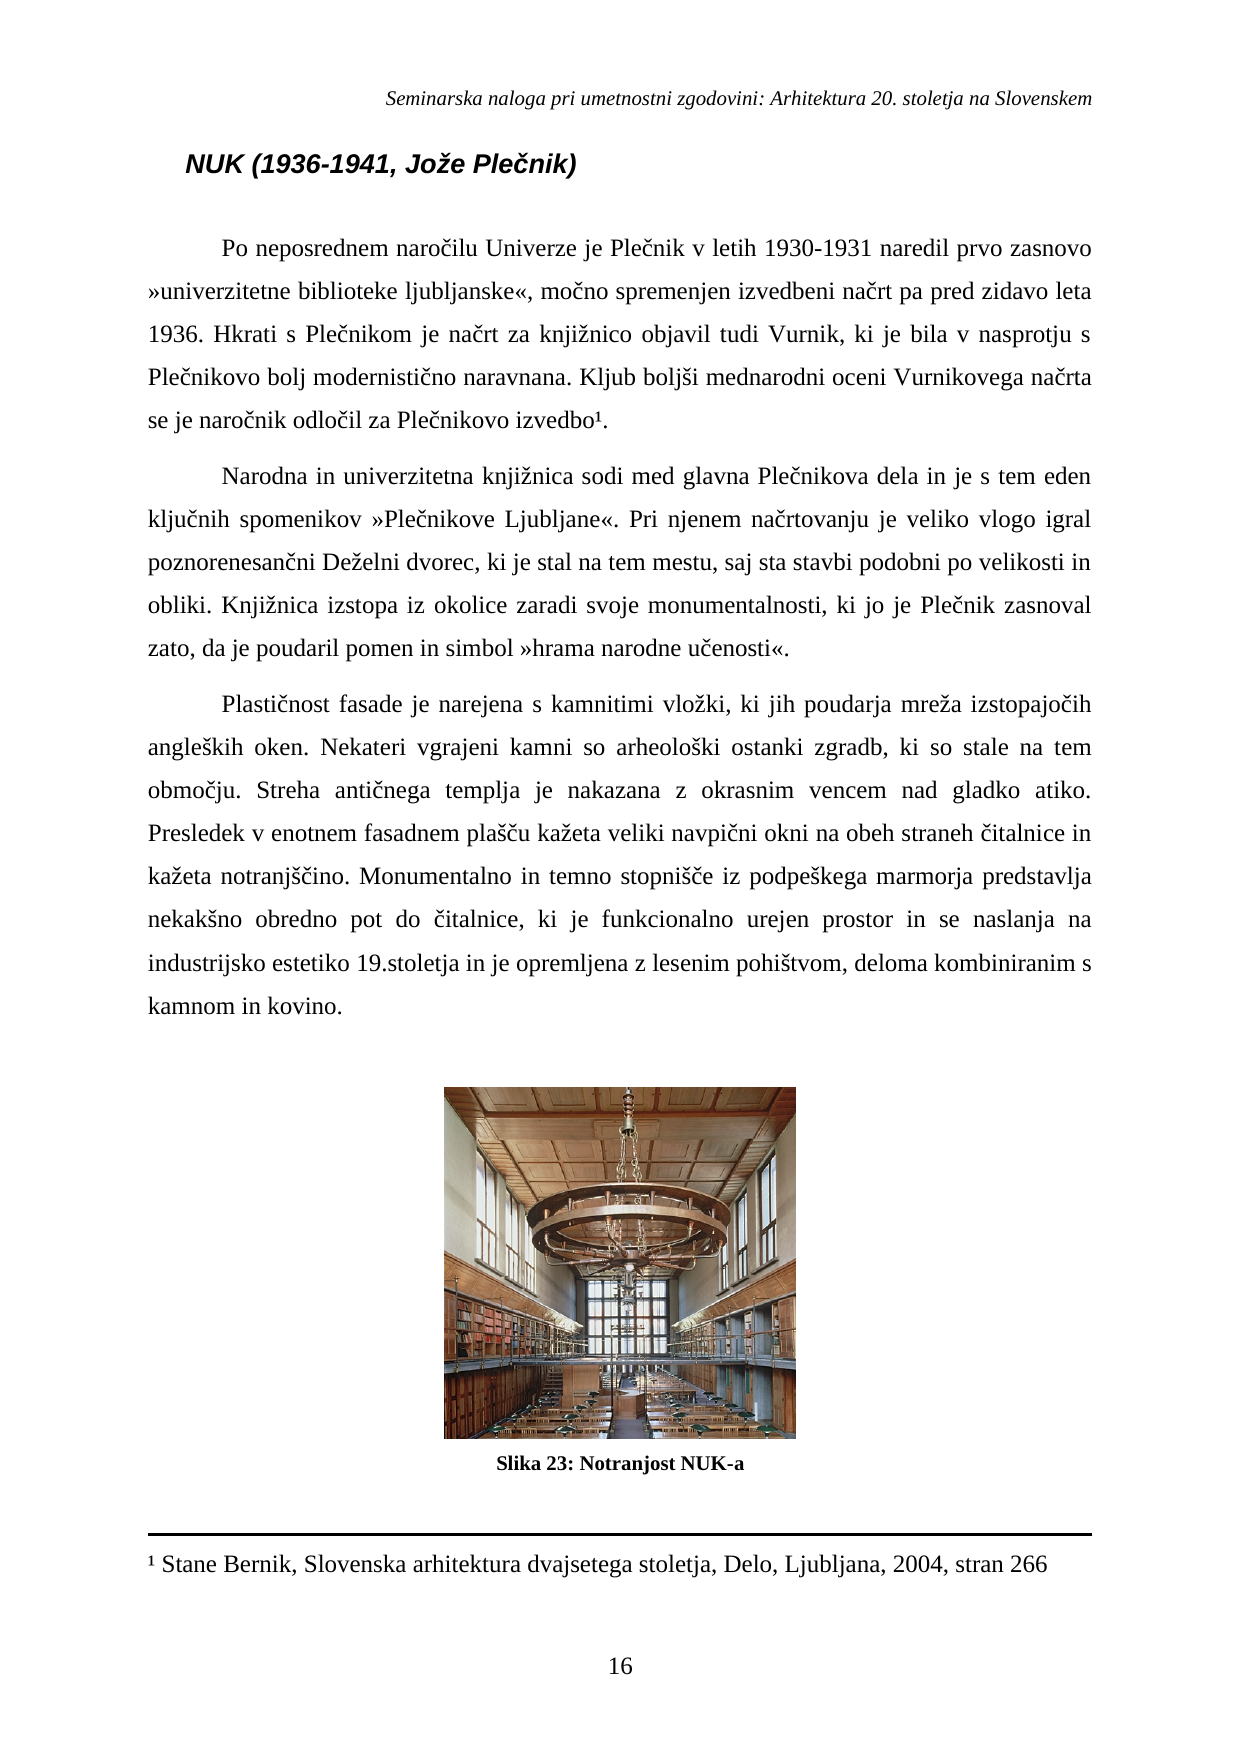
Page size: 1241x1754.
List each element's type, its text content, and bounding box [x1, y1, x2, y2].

text Plastičnost fasade je narejena s kamnitimi vložki, ki jih poudarja mreža izstopajočih angleških oken. Nekateri vgrajeni kamni so arheološki ostanki zgradb, ki so stale na tem območju. Streha antičnega templja je nakazana z okrasnim vencem nad gladko atiko. Presledek v enotnem fasadnem plašču kažeta veliki navpični okni na obeh straneh čitalnice in kažeta notranjščino. Monumentalno in temno stopnišče iz podpeškega marmorja predstavlja nekakšno obredno pot do čitalnice, ki je funkcionalno urejen prostor in se naslanja na industrijsko estetiko 19.stoletja in je opremljena z lesenim pohištvom, deloma kombiniranim s kamnom in kovino. [148, 689, 1092, 1019]
text Narodna in univerzitetna knjižnica sodi med glavna Plečnikova dela in je s tem eden ključnih spomenikov »Plečnikove Ljubljane«. Pri njenem načrtovanju je veliko vlogo igral poznorenesančni Deželni dvorec, ki je stal na tem mestu, saj sta stavbi podobni po velikosti in obliki. Knjižnica izstopa iz okolice zaradi svoje monumentalnosti, ki jo je Plečnik zasnoval zato, da je poudaril pomen in simbol »hrama narodne učenosti«. [148, 461, 1092, 662]
text ¹ Stane Bernik, Slovenska arhitektura dvajsetega stoletja, Delo, Ljubljana, 2004, stran 266 [148, 1549, 1092, 1578]
text Slika 23: Notranjost NUK-a [148, 1451, 1092, 1475]
picture [444, 1087, 796, 1439]
text Po neposrednem naročilu Univerze je Plečnik v letih 1930-1931 naredil prvo zasnovo »univerzitetne biblioteke ljubljanske«, močno spremenjen izvedbeni načrt pa pred zidavo leta 1936. Hkrati s Plečnikom je načrt za knjižnico objavil tudi Vurnik, ki je bila v nasprotju s Plečnikovo bolj modernistično naravnana. Kljub boljši mednarodni oceni Vurnikovega načrta se je naročnik odločil za Plečnikovo izvedbo¹. [148, 233, 1092, 434]
subtitle NUK (1936-1941, Jože Plečnik) [185, 148, 1092, 179]
